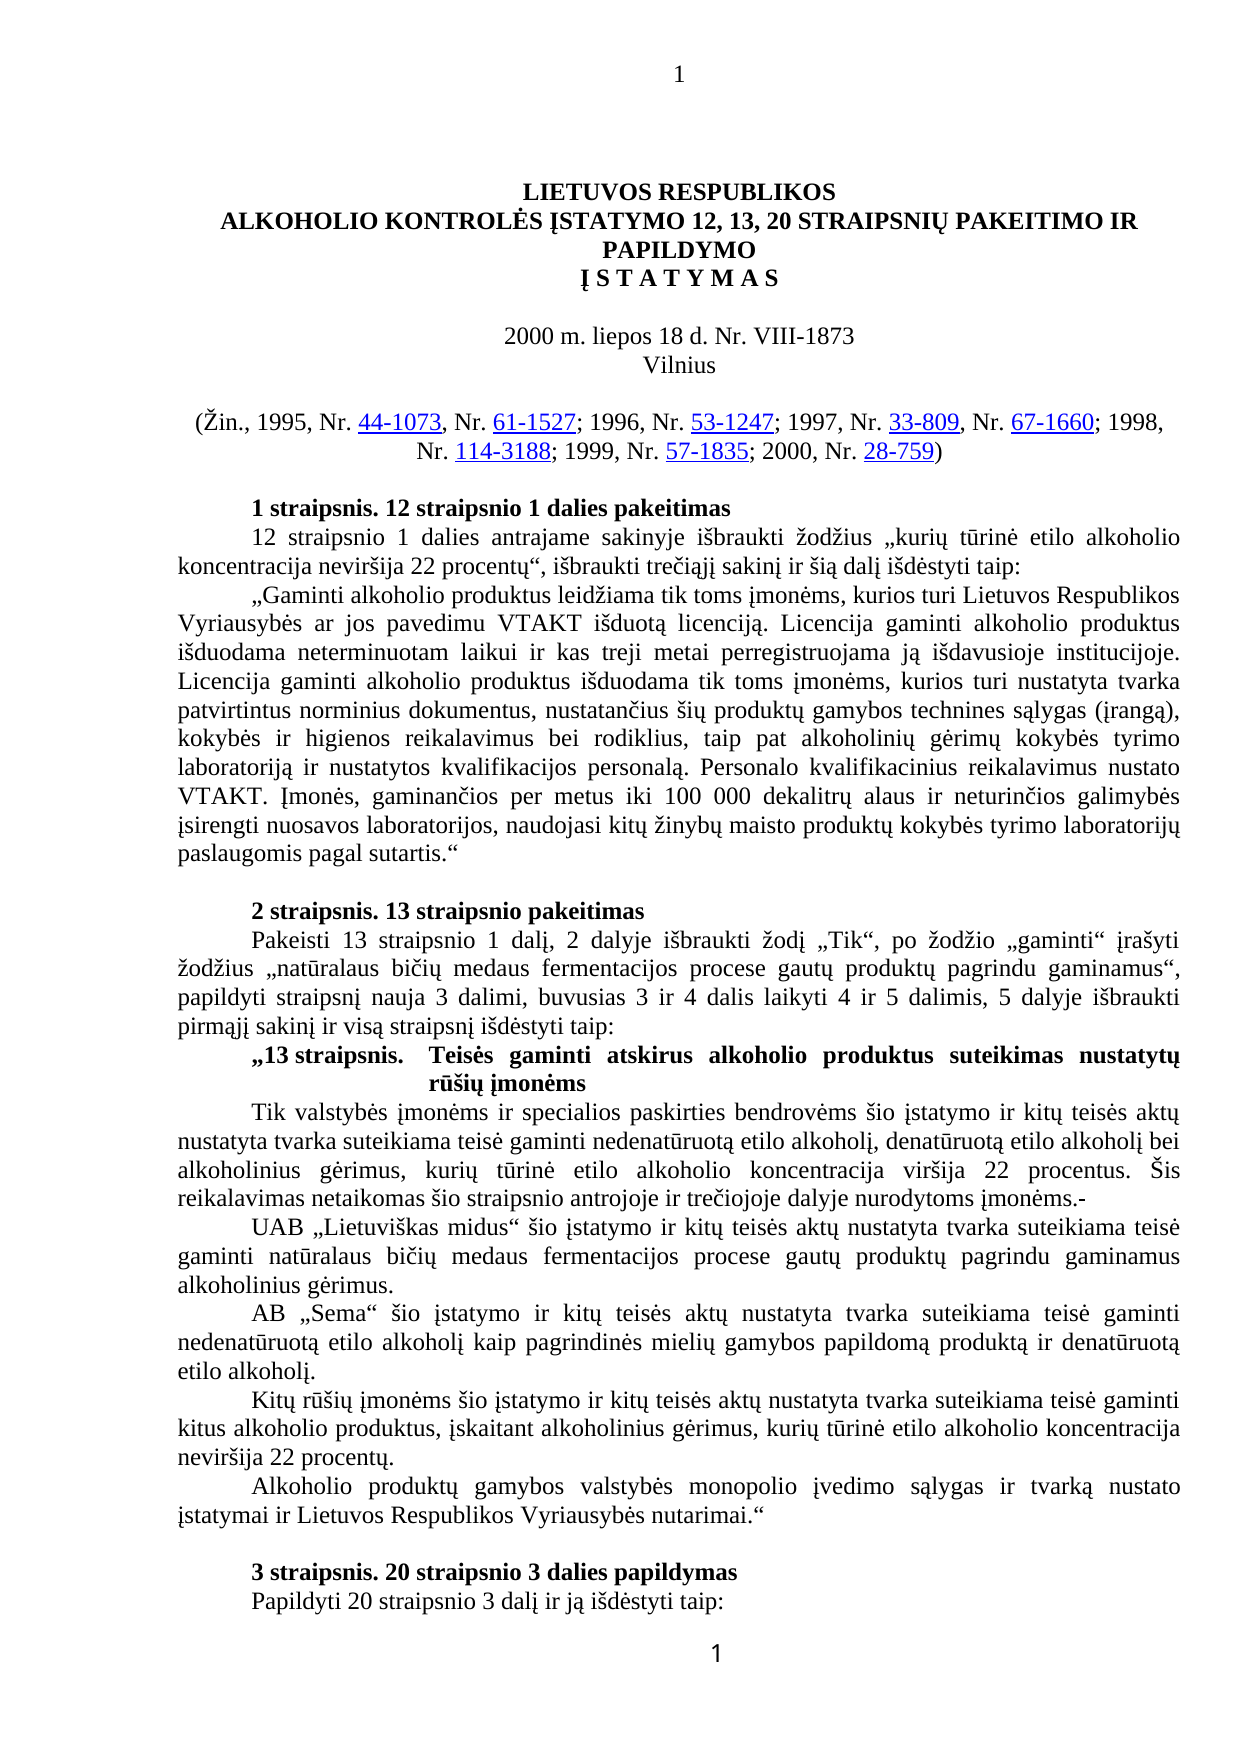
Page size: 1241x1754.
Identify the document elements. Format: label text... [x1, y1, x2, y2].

text Pakeisti 13 straipsnio 1 dalį, 2 dalyje išbraukti žodį „Tik“, po žodžio „gaminti“ įrašyti žodžius „natūralaus bičių medaus fermentacijos procese gautų produktų pagrindu gaminamus“, papildyti straipsnį nauja 3 dalimi, buvusias 3 ir 4 dalis laikyti 4 ir 5 dalimis, 5 dalyje išbraukti pirmąjį sakinį ir visą straipsnį išdėstyti taip: [177, 925, 1181, 1040]
text 2000 m. liepos 18 d. Nr. VIII-1873 [177, 321, 1181, 350]
text Vilnius [177, 350, 1181, 378]
text Į S T A T Y M A S [177, 263, 1181, 292]
text 2 straipsnis. 13 straipsnio pakeitimas [177, 896, 1181, 925]
text 3 straipsnis. 20 straipsnio 3 dalies papildymas [177, 1557, 1181, 1586]
text „13 straipsnis. Teisės gaminti atskirus alkoholio produktus suteikimas nustatytų rūšių įmonėms [251, 1040, 1181, 1097]
text (Žin., 1995, Nr. 44-1073, Nr. 61-1527; 1996, Nr. 53-1247; 1997, Nr. 33-809, Nr. 67-1660; 1998, Nr. 114-3188; 1999, Nr. 57-1835; 2000, Nr. 28-759) [177, 407, 1181, 465]
text LIETUVOS RESPUBLIKOS [177, 177, 1181, 206]
text 1 straipsnis. 12 straipsnio 1 dalies pakeitimas [177, 493, 1181, 522]
text Tik valstybės įmonėms ir specialios paskirties bendrovėms šio įstatymo ir kitų teisės aktų nustatyta tvarka suteikiama teisė gaminti nedenatūruotą etilo alkoholį, denatūruotą etilo alkoholį bei alkoholinius gėrimus, kurių tūrinė etilo alkoholio koncentracija viršija 22 procentus. Šis reikalavimas netaikomas šio straipsnio antrojoje ir trečiojoje dalyje nurodytoms įmonėms. [177, 1097, 1181, 1212]
text Kitų rūšių įmonėms šio įstatymo ir kitų teisės aktų nustatyta tvarka suteikiama teisė gaminti kitus alkoholio produktus, įskaitant alkoholinius gėrimus, kurių tūrinė etilo alkoholio koncentracija neviršija 22 procentų. [177, 1385, 1181, 1471]
text UAB „Lietuviškas midus“ šio įstatymo ir kitų teisės aktų nustatyta tvarka suteikiama teisė gaminti natūralaus bičių medaus fermentacijos procese gautų produktų pagrindu gaminamus alkoholinius gėrimus. [177, 1212, 1181, 1298]
text ALKOHOLIO KONTROLĖS ĮSTATYMO 12, 13, 20 STRAIPSNIŲ PAKEITIMO IR PAPILDYMO [177, 206, 1181, 263]
text AB „Sema“ šio įstatymo ir kitų teisės aktų nustatyta tvarka suteikiama teisė gaminti nedenatūruotą etilo alkoholį kaip pagrindinės mielių gamybos papildomą produktą ir denatūruotą etilo alkoholį. [177, 1298, 1181, 1385]
text Alkoholio produktų gamybos valstybės monopolio įvedimo sąlygas ir tvarką nustato įstatymai ir Lietuvos Respublikos Vyriausybės nutarimai.“ [177, 1471, 1181, 1528]
text „Gaminti alkoholio produktus leidžiama tik toms įmonėms, kurios turi Lietuvos Respublikos Vyriausybės ar jos pavedimu VTAKT išduotą licenciją. Licencija gaminti alkoholio produktus išduodama neterminuotam laikui ir kas treji metai perregistruojama ją išdavusioje institucijoje. Licencija gaminti alkoholio produktus išduodama tik toms įmonėms, kurios turi nustatyta tvarka patvirtintus norminius dokumentus, nustatančius šių produktų gamybos technines sąlygas (įrangą), kokybės ir higienos reikalavimus bei rodiklius, taip pat alkoholinių gėrimų kokybės tyrimo laboratoriją ir nustatytos kvalifikacijos personalą. Personalo kvalifikacinius reikalavimus nustato VTAKT. Įmonės, gaminančios per metus iki 100 000 dekalitrų alaus ir neturinčios galimybės įsirengti nuosavos laboratorijos, naudojasi kitų žinybų maisto produktų kokybės tyrimo laboratorijų paslaugomis pagal sutartis.“ [177, 580, 1181, 867]
text 12 straipsnio 1 dalies antrajame sakinyje išbraukti žodžius „kurių tūrinė etilo alkoholio koncentracija neviršija 22 procentų“, išbraukti trečiąjį sakinį ir šią dalį išdėstyti taip: [177, 522, 1181, 580]
text Papildyti 20 straipsnio 3 dalį ir ją išdėstyti taip: [177, 1586, 1181, 1615]
